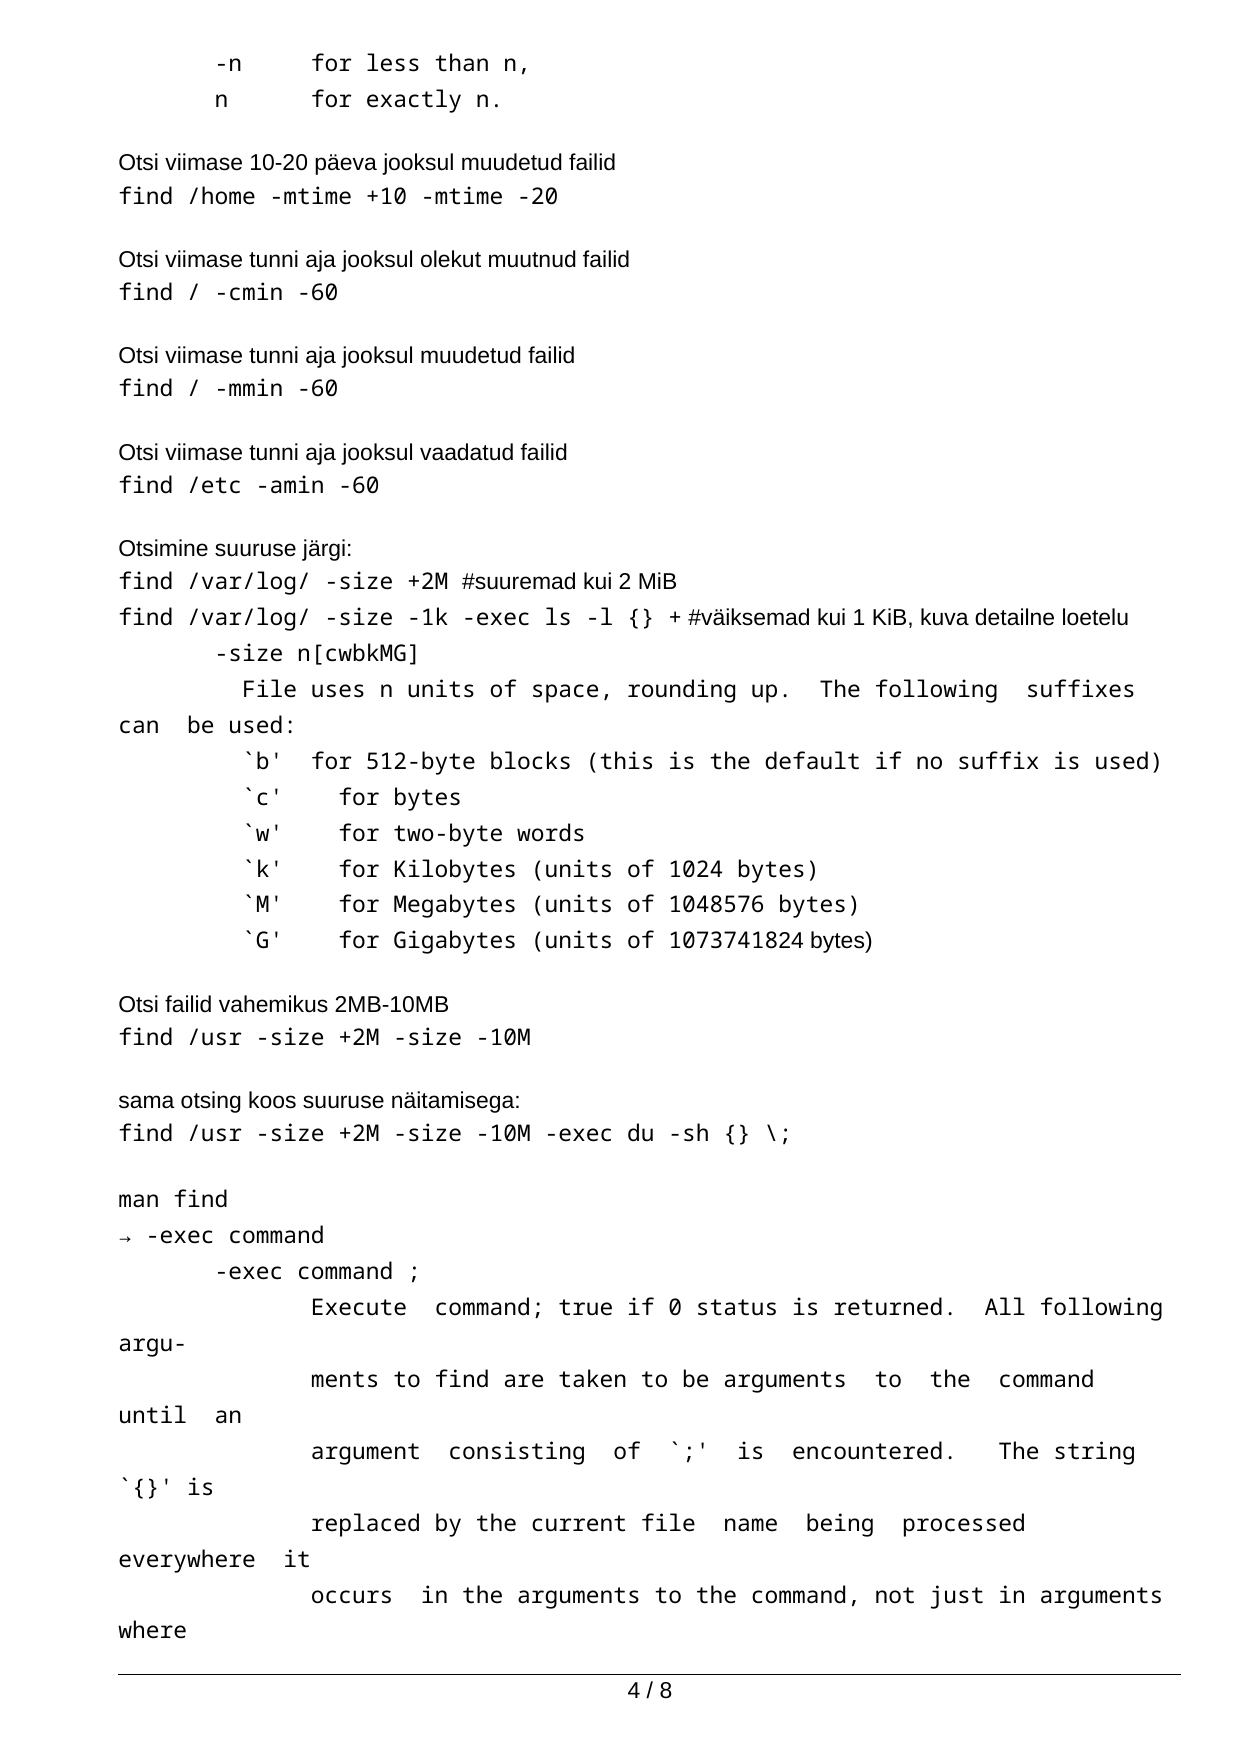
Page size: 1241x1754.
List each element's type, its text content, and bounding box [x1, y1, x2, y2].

text occurs in the arguments to the command, not just in arguments where [118, 1578, 1181, 1646]
text Execute command; true if 0 status is returned. All following argu‐ [118, 1291, 1181, 1358]
text ments to find are taken to be arguments to the command until an [118, 1363, 1181, 1430]
text sama otsing koos suuruse näitamisega: [118, 1087, 1181, 1113]
text `c' for bytes [118, 781, 1181, 812]
text n for exactly n. [118, 83, 1181, 114]
text `G' for Gigabytes (units of 1073741824 bytes) [118, 924, 1181, 956]
text -exec command ; [118, 1255, 1181, 1286]
text find /usr -size +2M -size -10M -exec du -sh {} \; [118, 1117, 1181, 1148]
text find /etc -amin -60 [118, 469, 1181, 500]
text Otsi viimase tunni aja jooksul muudetud failid [118, 342, 1181, 368]
text Otsi viimase tunni aja jooksul olekut muutnud failid [118, 246, 1181, 272]
text `w' for two-byte words [118, 817, 1181, 848]
text -size n[cwbkMG] [118, 637, 1181, 668]
text find / -mmin -60 [118, 372, 1181, 403]
text argument consisting of `;' is encountered. The string `{}' is [118, 1435, 1181, 1502]
text `b' for 512-byte blocks (this is the default if no suffix is used) [118, 745, 1181, 776]
text find /home -mtime +10 -mtime -20 [118, 179, 1181, 211]
text Otsi failid vahemikus 2MB-10MB [118, 991, 1181, 1017]
text `M' for Megabytes (units of 1048576 bytes) [118, 888, 1181, 920]
text `k' for Kilobytes (units of 1024 bytes) [118, 852, 1181, 884]
text Otsi viimase 10-20 päeva jooksul muudetud failid [118, 149, 1181, 176]
text Otsi viimase tunni aja jooksul vaadatud failid [118, 438, 1181, 465]
text find /usr -size +2M -size -10M [118, 1021, 1181, 1052]
text man find [118, 1183, 1181, 1214]
text File uses n units of space, rounding up. The following suffixes can be used: [118, 673, 1181, 740]
text replaced by the current file name being processed everywhere it [118, 1507, 1181, 1574]
text find /var/log/ -size +2M #suuremad kui 2 MiB [118, 565, 1181, 596]
text → -exec command [118, 1219, 1181, 1250]
text find /var/log/ -size -1k -exec ls -l {} + #väiksemad kui 1 KiB, kuva detailne loetelu [118, 601, 1181, 632]
text find / -cmin -60 [118, 276, 1181, 307]
text Otsimine suuruse järgi: [118, 535, 1181, 561]
text -n for less than n, [118, 47, 1181, 78]
